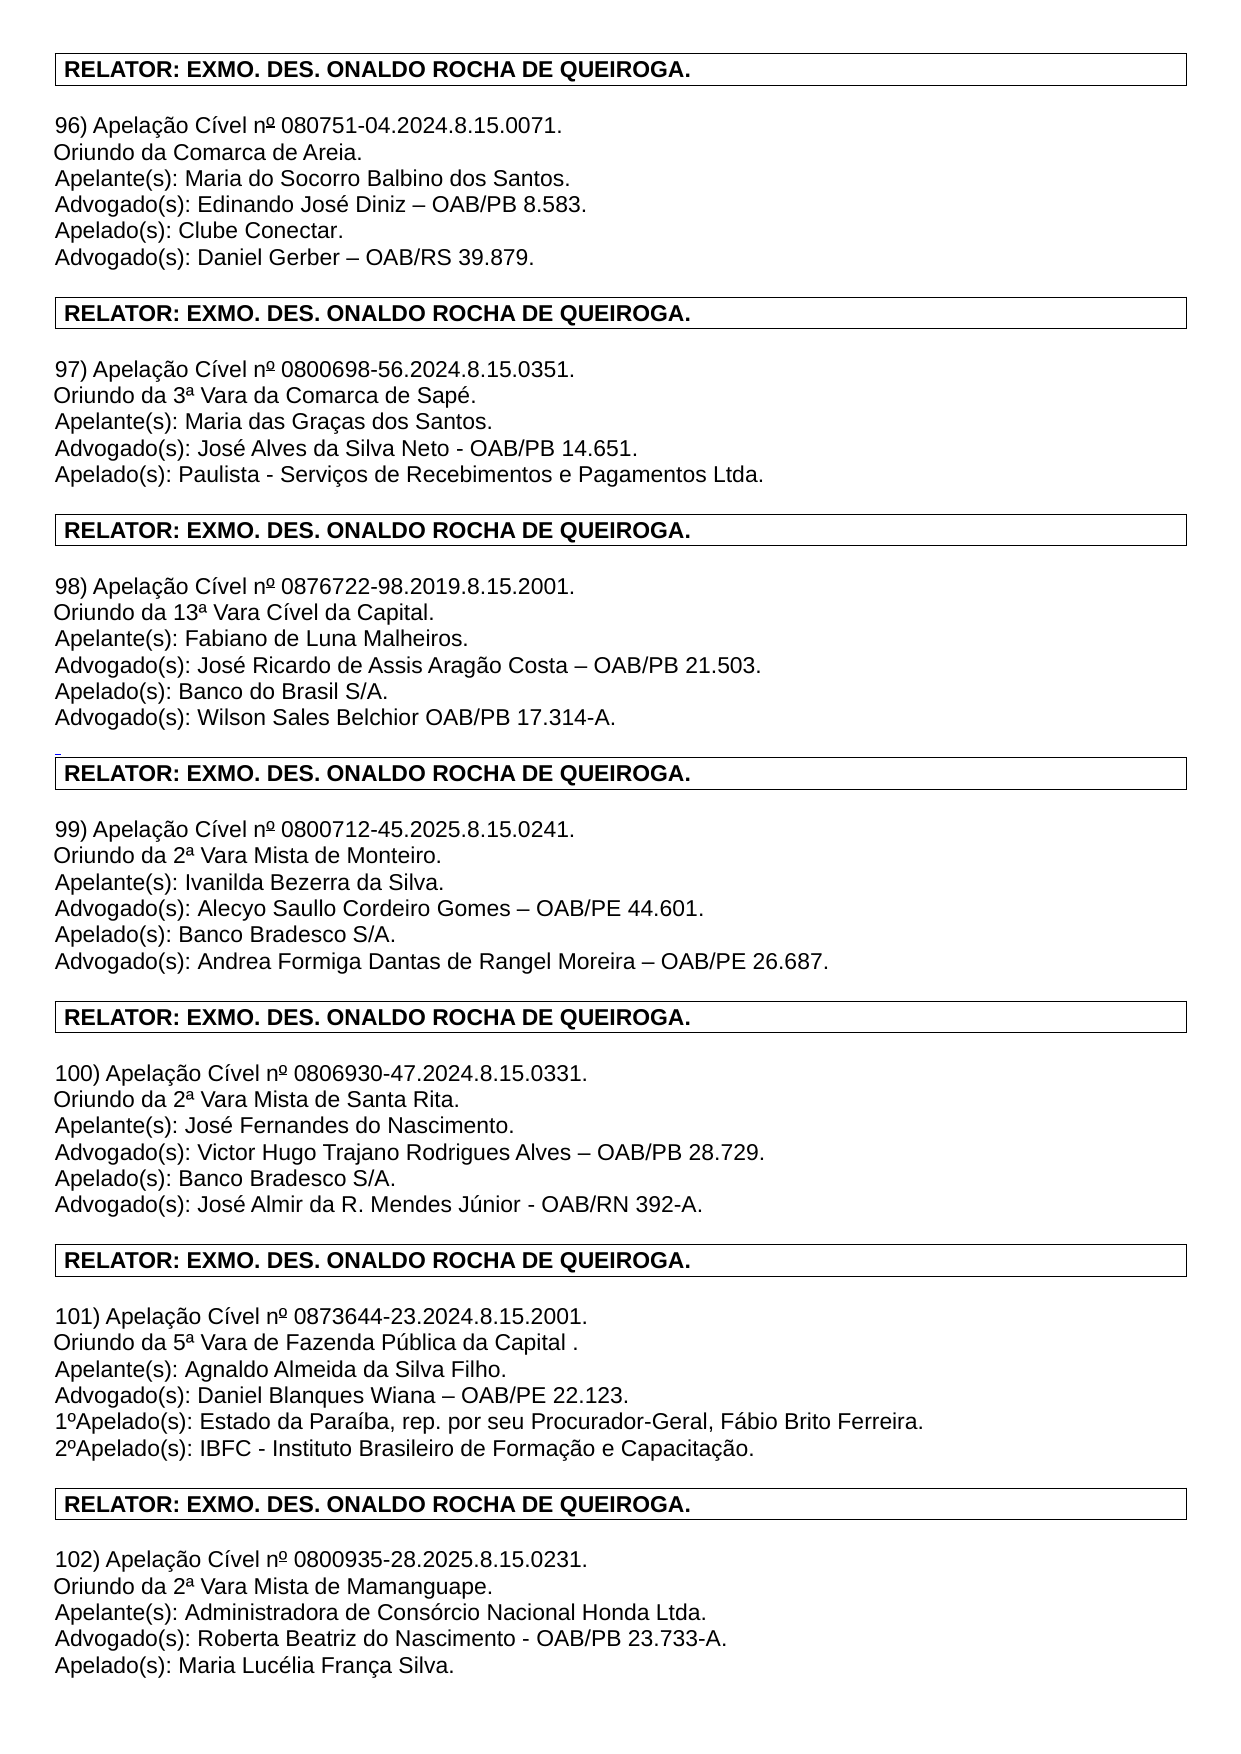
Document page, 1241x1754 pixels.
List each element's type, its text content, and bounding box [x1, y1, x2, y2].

text Advogado(s): Edinando José Diniz – OAB/PB 8.583. [54, 191, 1187, 217]
text RELATOR: EXMO. DES. ONALDO ROCHA DE QUEIROGA. [56, 1245, 1186, 1276]
text 2ºApelado(s): IBFC - Instituto Brasileiro de Formação e Capacitação. [54, 1435, 1187, 1461]
text RELATOR: EXMO. DES. ONALDO ROCHA DE QUEIROGA. [56, 54, 1186, 85]
text Apelante(s): Maria do Socorro Balbino dos Santos. [54, 165, 1187, 191]
text 96) Apelação Cível nº 080751-04.2024.8.15.0071. [54, 112, 1187, 138]
text Apelante(s): Maria das Graças dos Santos. [54, 408, 1187, 434]
text Advogado(s): Andrea Formiga Dantas de Rangel Moreira – OAB/PE 26.687. [54, 948, 1187, 974]
text Advogado(s): José Almir da R. Mendes Júnior - OAB/RN 392-A. [54, 1191, 1187, 1218]
text Oriundo da 2ª Vara Mista de Santa Rita. [53, 1086, 1187, 1112]
text RELATOR: EXMO. DES. ONALDO ROCHA DE QUEIROGA. [56, 298, 1186, 328]
text Apelante(s): Ivanilda Bezerra da Silva. [54, 869, 1187, 895]
text Apelado(s): Clube Conectar. [54, 217, 1187, 244]
text Advogado(s): Alecyo Saullo Cordeiro Gomes – OAB/PE 44.601. [54, 895, 1187, 921]
text 1ºApelado(s): Estado da Paraíba, rep. por seu Procurador-Geral, Fábio Brito Ferreira. [54, 1408, 1187, 1435]
text Oriundo da 13ª Vara Cível da Capital. [53, 599, 1187, 625]
text Apelante(s): José Fernandes do Nascimento. [54, 1112, 1187, 1138]
text Oriundo da 3ª Vara da Comarca de Sapé. [53, 382, 1187, 408]
text Apelado(s): Banco Bradesco S/A. [54, 1165, 1187, 1191]
text RELATOR: EXMO. DES. ONALDO ROCHA DE QUEIROGA. [56, 1002, 1186, 1032]
text Oriundo da Comarca de Areia. [53, 138, 1187, 165]
text 100) Apelação Cível nº 0806930-47.2024.8.15.0331. [54, 1059, 1187, 1086]
text Apelado(s): Banco do Brasil S/A. [54, 678, 1187, 704]
text Advogado(s): Roberta Beatriz do Nascimento - OAB/PB 23.733-A. [54, 1625, 1187, 1652]
text Advogado(s): Daniel Blanques Wiana – OAB/PE 22.123. [54, 1382, 1187, 1408]
text Advogado(s): Victor Hugo Trajano Rodrigues Alves – OAB/PB 28.729. [54, 1138, 1187, 1165]
text Advogado(s): José Alves da Silva Neto - OAB/PB 14.651. [54, 434, 1187, 461]
text Oriundo da 2ª Vara Mista de Mamanguape. [53, 1573, 1187, 1599]
text RELATOR: EXMO. DES. ONALDO ROCHA DE QUEIROGA. [56, 515, 1186, 545]
text Advogado(s): José Ricardo de Assis Aragão Costa – OAB/PB 21.503. [54, 652, 1187, 678]
text 97) Apelação Cível nº 0800698-56.2024.8.15.0351. [54, 356, 1187, 382]
text Advogado(s): Daniel Gerber – OAB/RS 39.879. [54, 244, 1187, 270]
text Advogado(s): Wilson Sales Belchior OAB/PB 17.314-A. [54, 704, 1187, 731]
text RELATOR: EXMO. DES. ONALDO ROCHA DE QUEIROGA. [56, 758, 1186, 789]
text 98) Apelação Cível nº 0876722-98.2019.8.15.2001. [54, 573, 1187, 599]
text Oriundo da 2ª Vara Mista de Monteiro. [53, 842, 1187, 869]
text Apelado(s): Paulista - Serviços de Recebimentos e Pagamentos Ltda. [54, 461, 1187, 487]
text 102) Apelação Cível nº 0800935-28.2025.8.15.0231. [54, 1546, 1187, 1573]
text 101) Apelação Cível nº 0873644-23.2024.8.15.2001. [54, 1303, 1187, 1329]
text RELATOR: EXMO. DES. ONALDO ROCHA DE QUEIROGA. [56, 1489, 1186, 1519]
text Apelante(s): Agnaldo Almeida da Silva Filho. [54, 1356, 1187, 1382]
text Apelado(s): Maria Lucélia França Silva. [54, 1652, 1187, 1678]
text Apelante(s): Administradora de Consórcio Nacional Honda Ltda. [54, 1599, 1187, 1625]
text Apelante(s): Fabiano de Luna Malheiros. [54, 625, 1187, 652]
text Apelado(s): Banco Bradesco S/A. [54, 921, 1187, 948]
text 99) Apelação Cível nº 0800712-45.2025.8.15.0241. [54, 816, 1187, 842]
text Oriundo da 5ª Vara de Fazenda Pública da Capital . [53, 1329, 1187, 1356]
